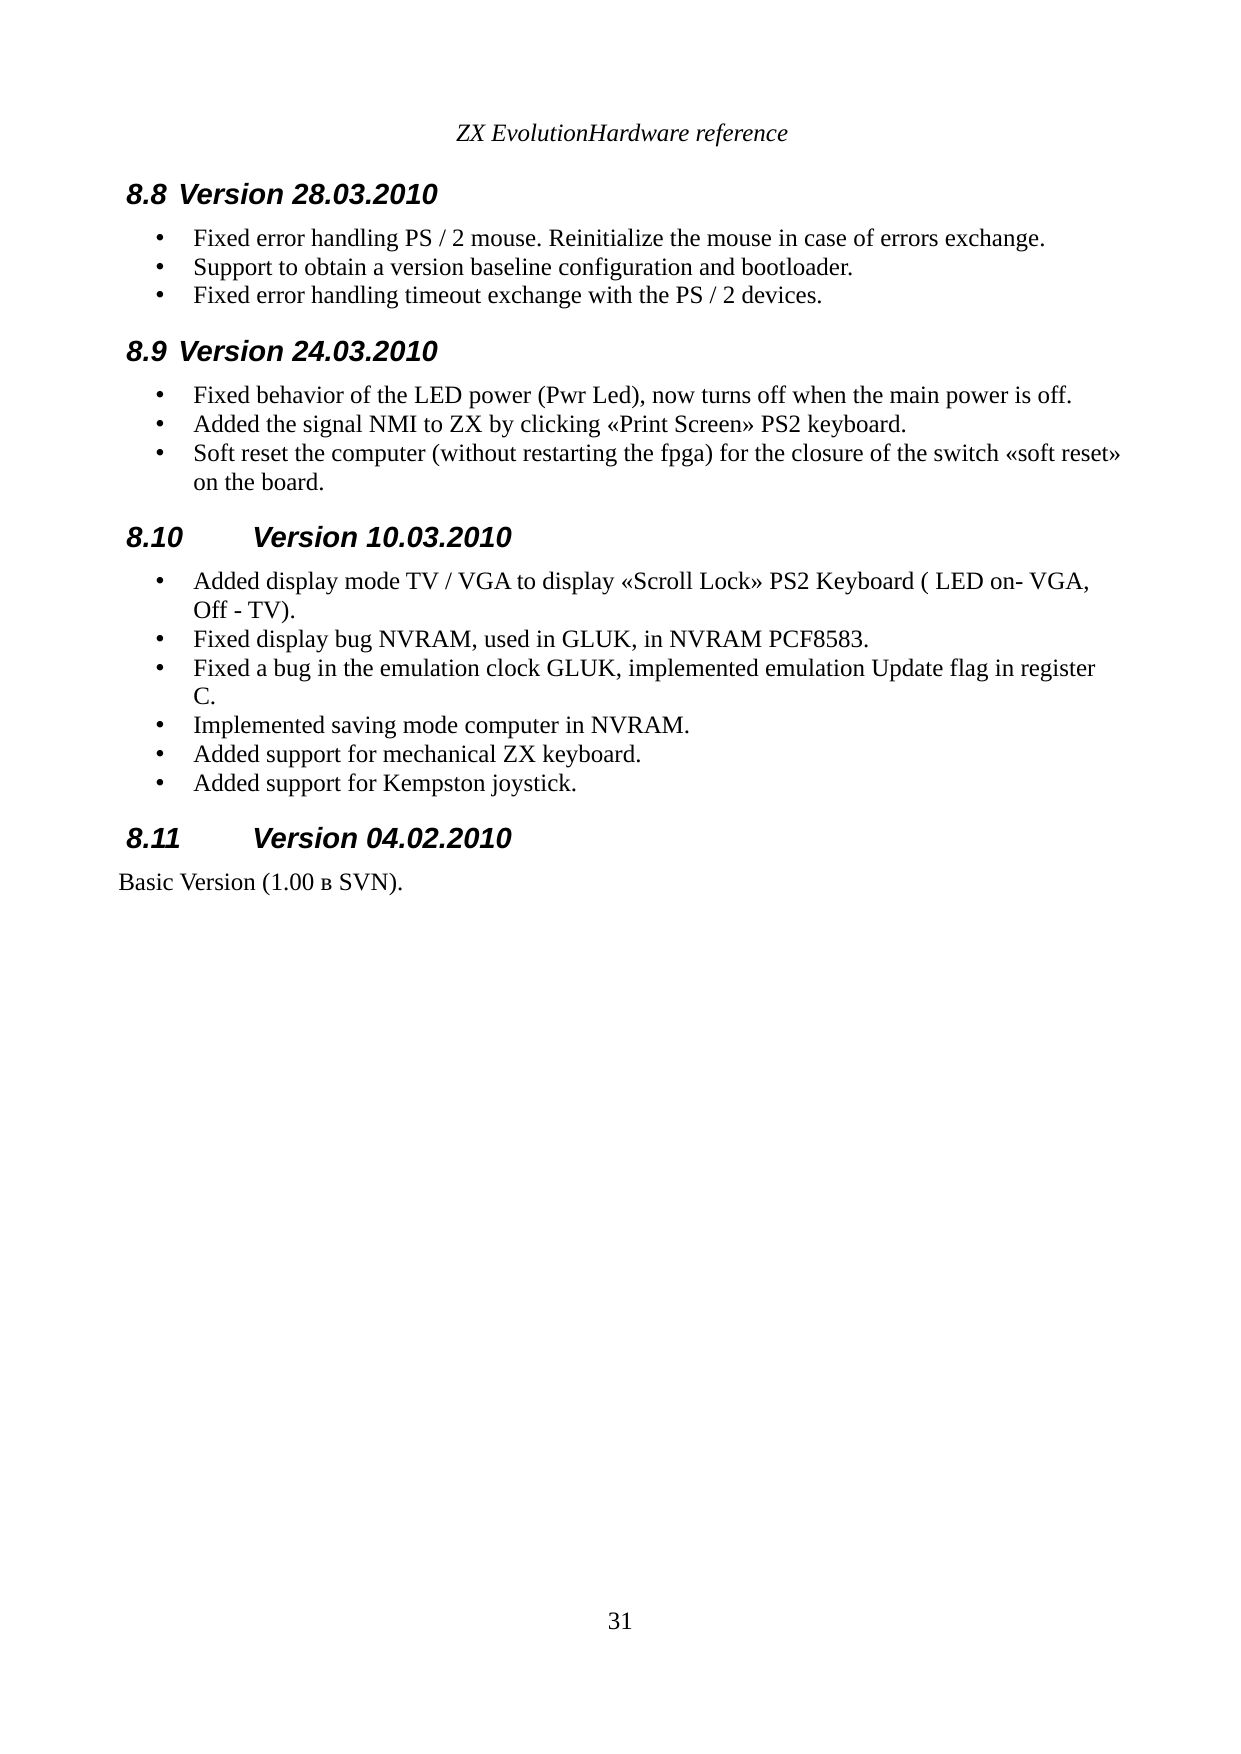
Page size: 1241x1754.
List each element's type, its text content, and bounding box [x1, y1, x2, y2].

list Fixed behavior of the LED power (Pwr Led), now turns off when the main power is off. [156, 380, 1122, 409]
subtitle Version 04.02.2010 [118, 821, 1122, 855]
subtitle Version 10.03.2010 [118, 520, 1122, 554]
list Soft reset the computer (without restarting the fpga) for the closure of the switch «soft reset» on the board. [156, 438, 1122, 495]
list Added support for Kempston joystick. [156, 768, 1122, 796]
list Fixed a bug in the emulation clock GLUK, implemented emulation Update flag in register C. [156, 653, 1122, 710]
subtitle Version 24.03.2010 [118, 334, 1122, 368]
list Fixed error handling PS / 2 mouse. Reinitialize the mouse in case of errors exchange. [156, 223, 1122, 252]
list Added the signal NMI to ZX by clicking «Print Screen» PS2 keyboard. [156, 409, 1122, 438]
list Implemented saving mode computer in NVRAM. [156, 710, 1122, 739]
subtitle Version 28.03.2010 [118, 177, 1122, 211]
list Added support for mechanical ZX keyboard. [156, 739, 1122, 768]
list Support to obtain a version baseline configuration and bootloader. [156, 252, 1122, 281]
list Fixed display bug NVRAM, used in GLUK, in NVRAM PCF8583. [156, 624, 1122, 653]
list Added display mode TV / VGA to display «Scroll Lock» PS2 Keyboard ( LED on- VGA, Off - TV). [156, 566, 1122, 624]
text Basic Version (1.00 в SVN). [118, 867, 1122, 896]
list Fixed error handling timeout exchange with the PS / 2 devices. [156, 281, 1122, 309]
